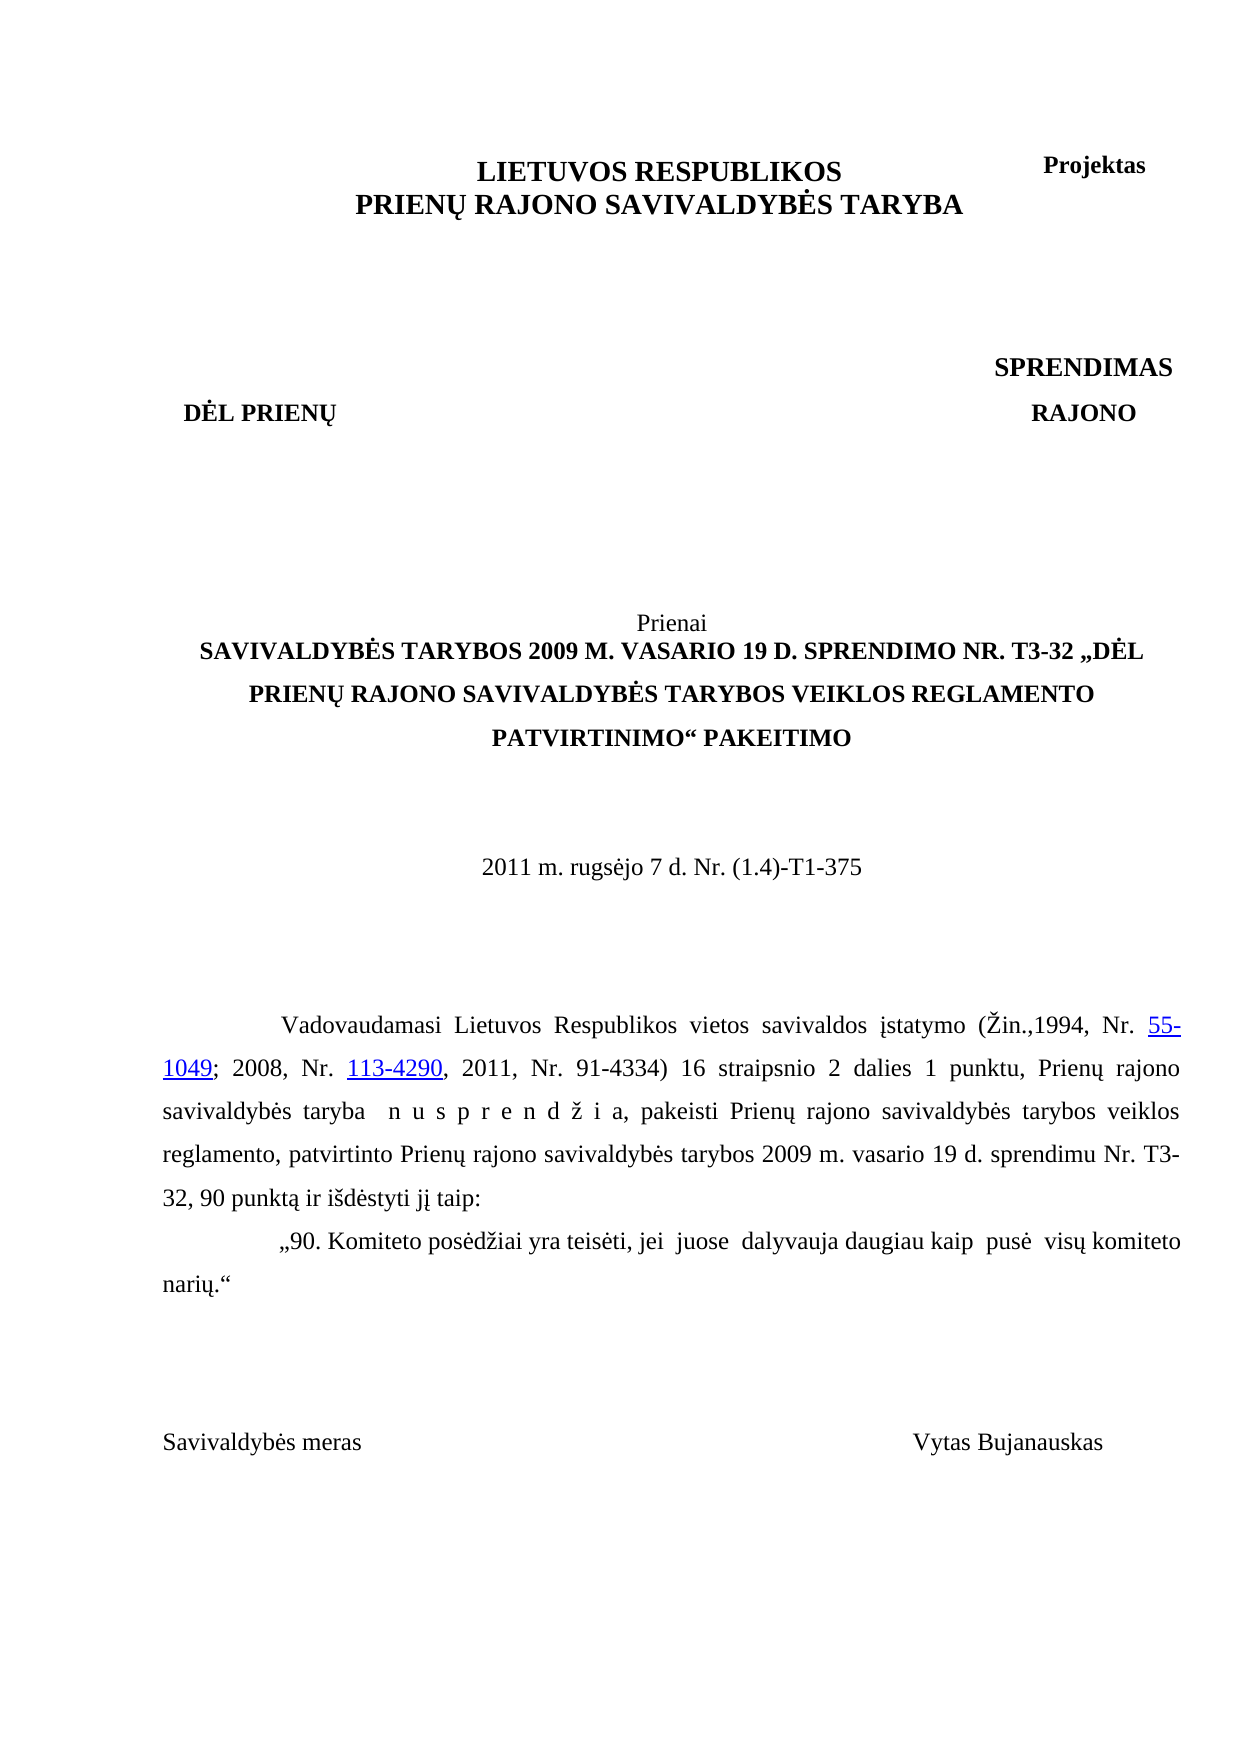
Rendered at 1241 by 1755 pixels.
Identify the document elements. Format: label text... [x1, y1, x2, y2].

text Projektas [989, 150, 1181, 179]
text Prienai [377, 608, 967, 636]
text [162, 150, 330, 179]
text Sprendimas [967, 351, 1181, 382]
text 2011 m. rugsėjo 7 d. Nr. (1.4)-T1-375 [162, 852, 1181, 881]
text Savivaldybės meras Vytas Bujanauskas [162, 1427, 1181, 1456]
text „90. Komiteto posėdžiai yra teisėti, jei juose dalyvauja daugiau kaip pusė visų komiteto narių.“ [162, 1226, 1181, 1298]
text [162, 351, 377, 382]
text LIETUVOS RESPUBLIKOS [330, 154, 989, 187]
text DĖL PRIENŲ RAJONO SAVIVALDYBĖS TARYBOS 2009 M. VASARIO 19 D. SPRENDIMO NR. T3-32 „DĖL PRIENŲ RAJONO SAVIVALDYBĖS TARYBOS VEIKLOS REGLAMENTO PATVIRTINIMO“ PAKEITIMO [162, 398, 1181, 751]
text PRIENŲ RAJONO SAVIVALDYBĖS TARYBA [330, 187, 989, 221]
text Vadovaudamasi Lietuvos Respublikos vietos savivaldos įstatymo (Žin.,1994, Nr. 55-1049; 2008, Nr. 113-4290, 2011, Nr. 91-4334) 16 straipsnio 2 dalies 1 punktu, Prienų rajono savivaldybės taryba n u s p r e n d ž i a, pakeisti Prienų rajono savivaldybės tarybos veiklos reglamento, patvirtinto Prienų rajono savivaldybės tarybos 2009 m. vasario 19 d. sprendimu Nr. T3-32, 90 punktą ir išdėstyti jį taip: [162, 1010, 1181, 1211]
